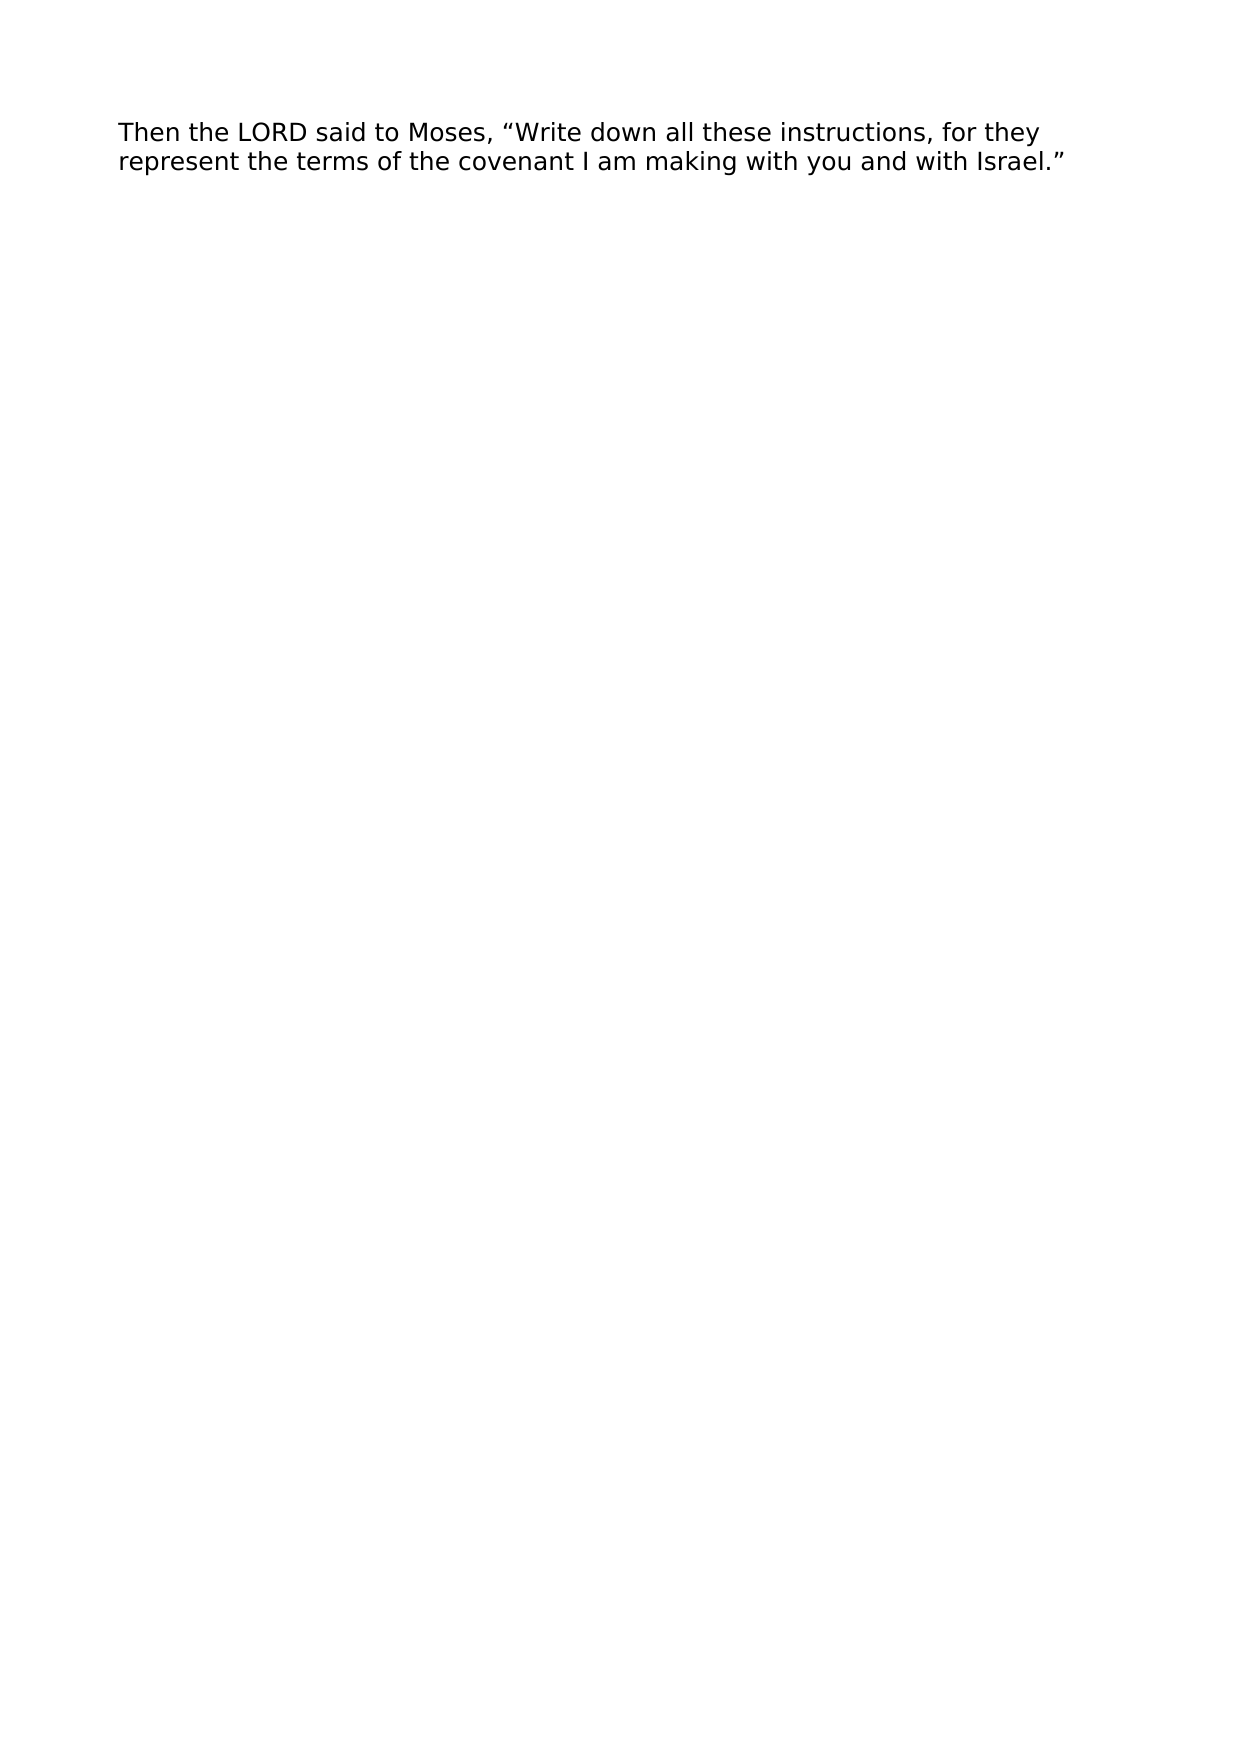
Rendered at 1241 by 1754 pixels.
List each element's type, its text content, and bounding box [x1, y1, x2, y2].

text Then the LORD said to Moses, “Write down all these instructions, for they represent the terms of the covenant I am making with you and with Israel.” [118, 118, 1122, 176]
